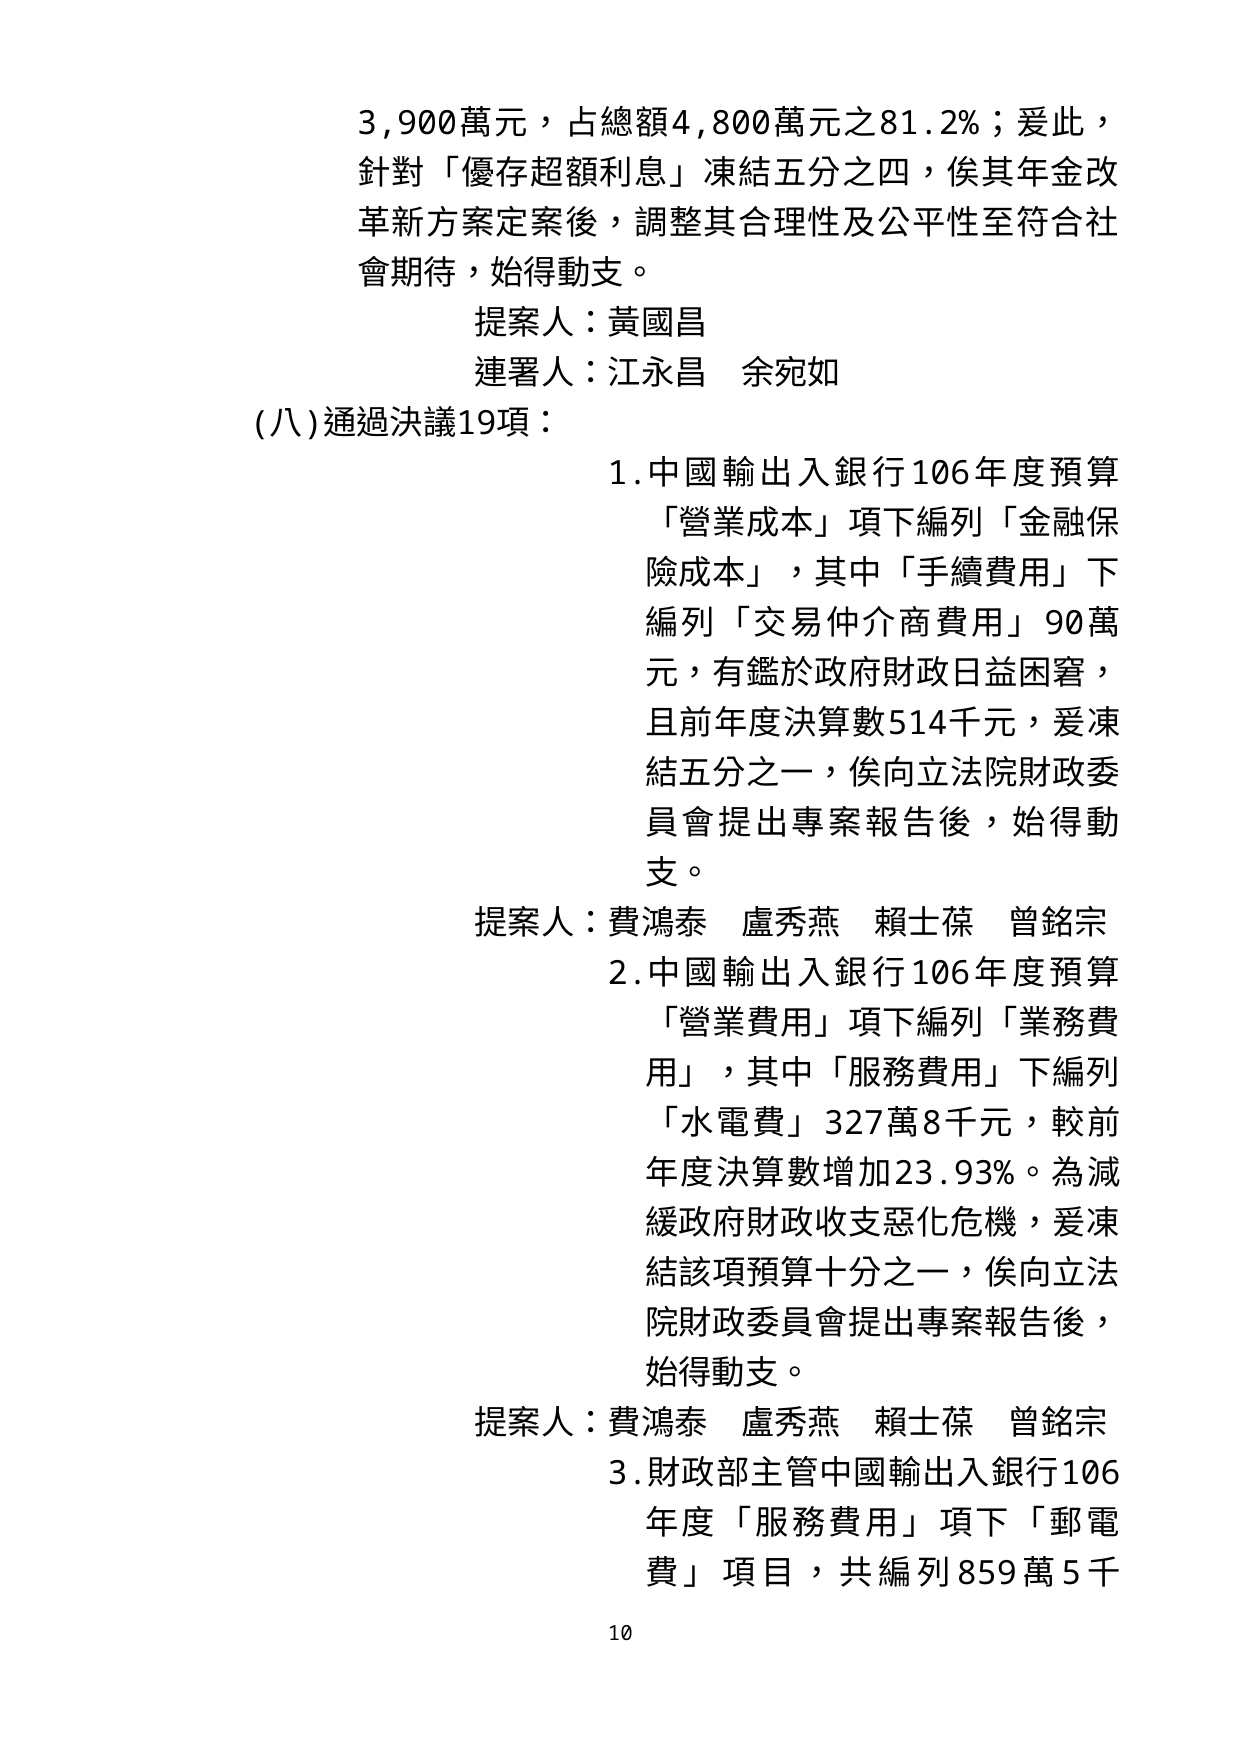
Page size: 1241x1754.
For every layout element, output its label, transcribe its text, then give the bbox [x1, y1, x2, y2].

text 提案人：費鴻泰 盧秀燕 賴士葆 曾銘宗 [474, 1394, 1120, 1444]
list 中國輸出入銀行106年度預算「營業成本」項下編列「金融保險成本」，其中「手續費用」下編列「交易仲介商費用」90萬元，有鑑於政府財政日益困窘，且前年度決算數514千元，爰凍結五分之一，俟向立法院財政委員會提出專案報告後，始得動支。 [607, 444, 1120, 894]
text 連署人：江永昌 余宛如 [474, 344, 1120, 394]
text 提案人：費鴻泰 盧秀燕 賴士葆 曾銘宗 [474, 894, 1120, 944]
text 提案人：黃國昌 [474, 294, 1120, 344]
list 中國輸出入銀行106年度預算「營業費用」項下編列「業務費用」，其中「服務費用」下編列「水電費」327萬8千元，較前年度決算數增加23.93%。為減緩政府財政收支惡化危機，爰凍結該項預算十分之一，俟向立法院財政委員會提出專案報告後，始得動支。 [607, 944, 1120, 1394]
text (八)通過決議19項： [249, 394, 1120, 444]
text 3,900萬元，占總額4,800萬元之81.2%；爰此，針對「優存超額利息」凍結五分之四，俟其年金改革新方案定案後，調整其合理性及公平性至符合社會期待，始得動支。 [323, 94, 1120, 294]
list 財政部主管中國輸出入銀行106年度「服務費用」項下「郵電費」項目，共編列859萬5千 [607, 1444, 1120, 1594]
